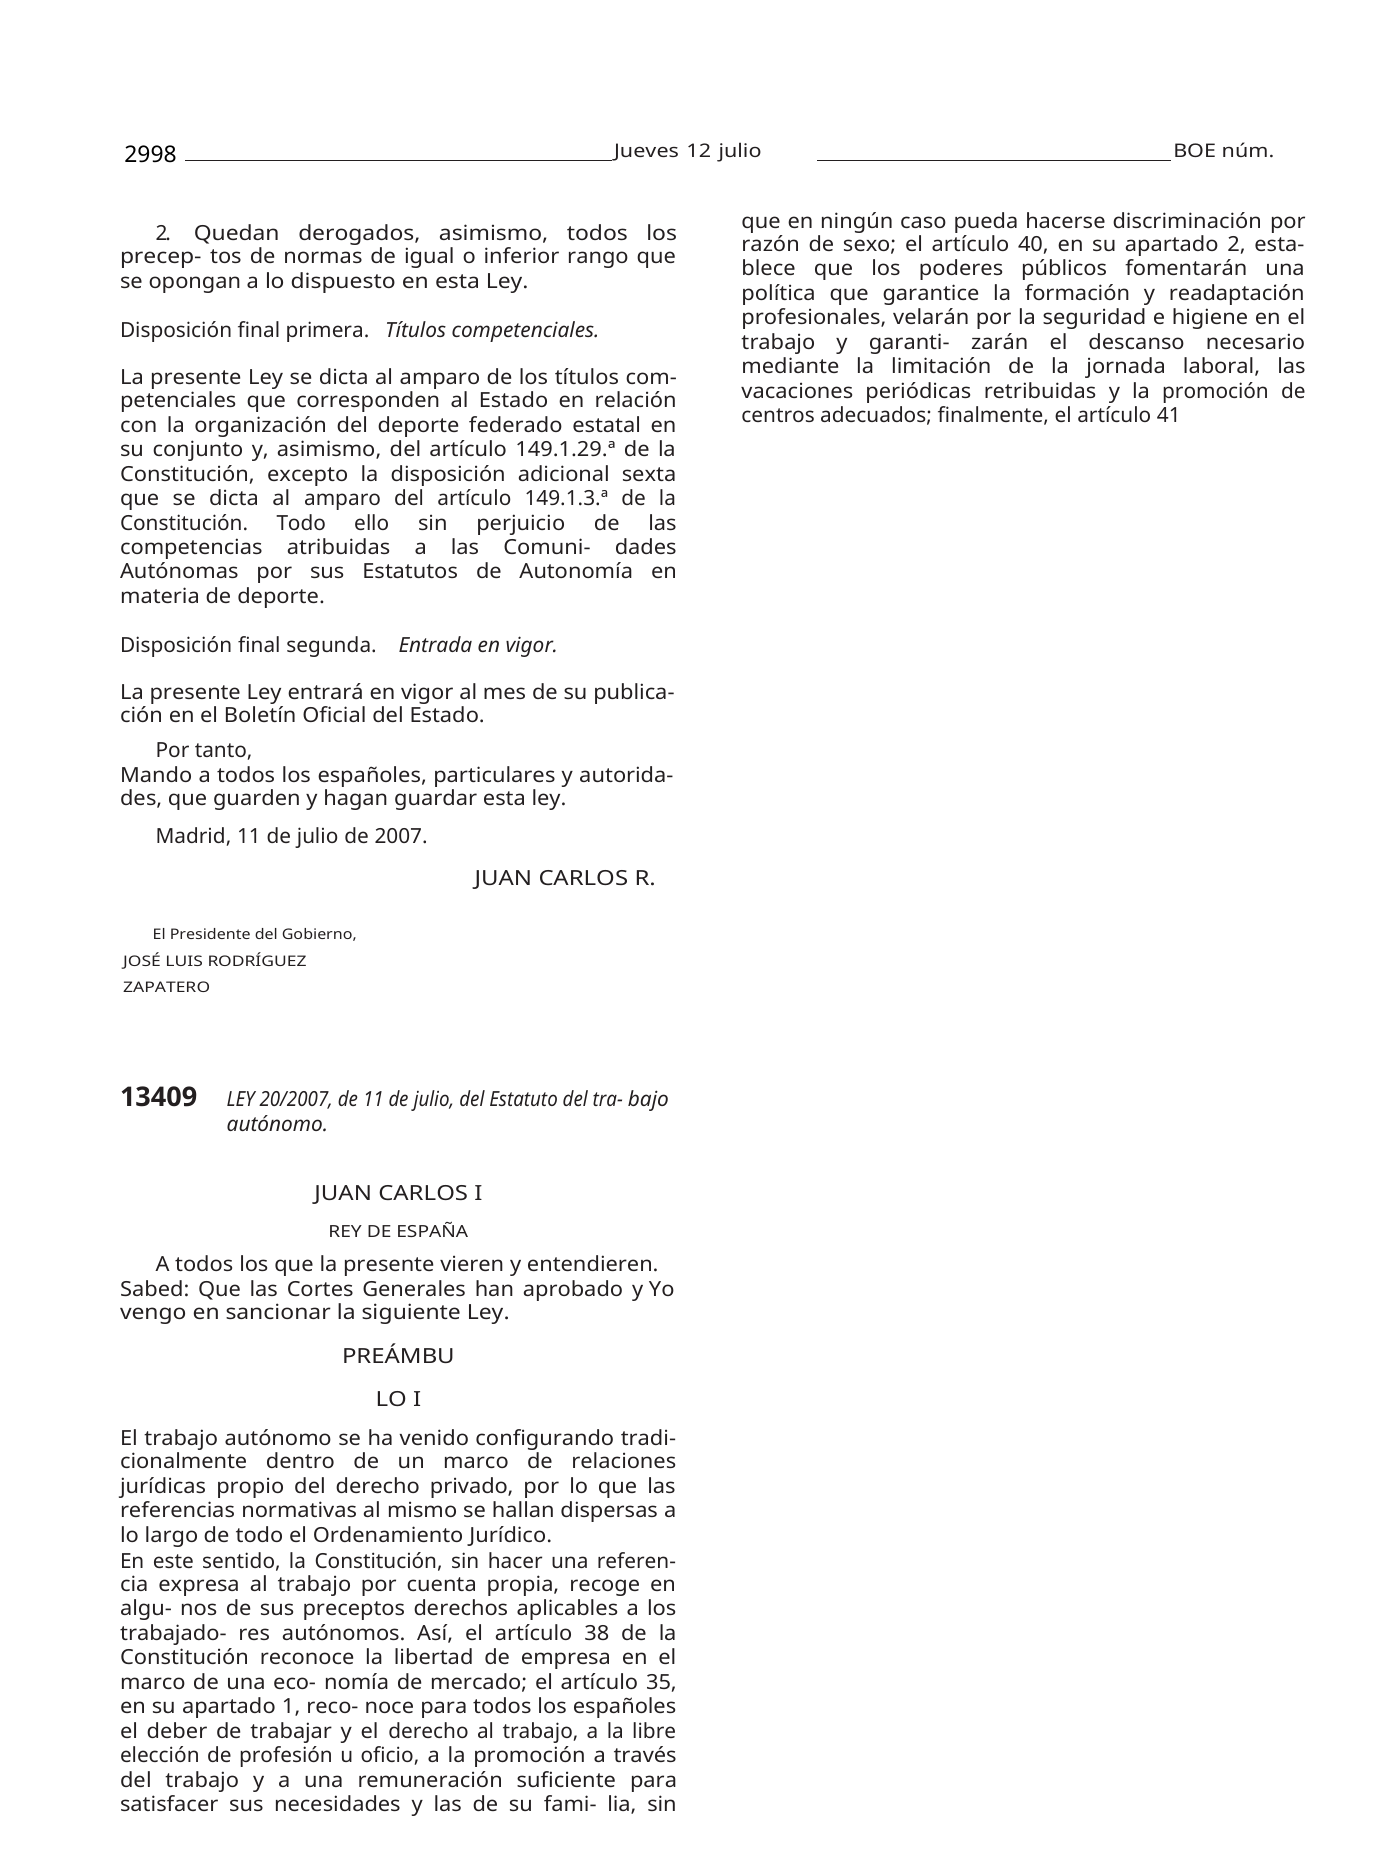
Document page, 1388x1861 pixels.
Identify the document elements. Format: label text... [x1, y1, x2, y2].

text PREÁMBULO I [336, 1327, 460, 1412]
text Disposición final segunda. Entrada en vigor. [120, 630, 688, 658]
text 13409 LEY 20/2007, de 11 de julio, del Estatuto del tra- bajo autónomo. [120, 1082, 677, 1137]
text El trabajo autónomo se ha venido configurando tradi- cionalmente dentro de un marco de relaciones jurídicas propio del derecho privado, por lo que las referencias normativas al mismo se hallan dispersas a lo largo de todo el Ordenamiento Jurídico. [120, 1426, 677, 1548]
text La presente Ley entrará en vigor al mes de su publica- ción en el Boletín Oficial del Estado. [120, 679, 688, 728]
text Mando a todos los españoles, particulares y autorida- des, que guarden y hagan guardar esta ley. [120, 763, 688, 812]
text Disposición final primera. Títulos competenciales. [120, 315, 688, 343]
text Madrid, 11 de julio de 2007. [155, 821, 688, 849]
text En este sentido, la Constitución, sin hacer una referen- cia expresa al trabajo por cuenta propia, recoge en algu- nos de sus preceptos derechos aplicables a los trabajado- res autónomos. Así, el artículo 38 de la Constitución reconoce la libertad de empresa en el marco de una eco- nomía de mercado; el artículo 35, en su apartado 1, reco- noce para todos los españoles el deber de trabajar y el derecho al trabajo, a la libre elección de profesión u oficio, a la promoción a través del trabajo y a una remuneración suficiente para satisfacer sus necesidades y las de su fami- lia, sin [120, 1549, 677, 1818]
text El Presidente del Gobierno, JOSÉ LUIS RODRÍGUEZ ZAPATERO [123, 924, 379, 997]
text La presente Ley se dicta al amparo de los títulos com- petenciales que corresponden al Estado en relación con la organización del deporte federado estatal en su conjunto y, asimismo, del artículo 149.1.29.ª de la Constitución, excepto la disposición adicional sexta que se dicta al amparo del artículo 149.1.3.ª de la Constitución. Todo ello sin perjuicio de las competencias atribuidas a las Comuni- dades Autónomas por sus Estatutos de Autonomía en materia de deporte. [120, 365, 677, 609]
text REY DE ESPAÑA [119, 1219, 677, 1242]
text JUAN CARLOS R. [474, 863, 688, 891]
text que en ningún caso pueda hacerse discriminación por razón de sexo; el artículo 40, en su apartado 2, esta- blece que los poderes públicos fomentarán una política que garantice la formación y readaptación profesionales, velarán por la seguridad e higiene en el trabajo y garanti- zarán el descanso necesario mediante la limitación de la jornada laboral, las vacaciones periódicas retribuidas y la promoción de centros adecuados; finalmente, el artículo 41 [741, 209, 1305, 429]
text A todos los que la presente vieren y entendieren. [155, 1253, 688, 1276]
text JUAN CARLOS I [119, 1178, 677, 1206]
list Quedan derogados, asimismo, todos los precep- tos de normas de igual o inferior rango que se opongan a lo dispuesto en esta Ley. [120, 221, 677, 294]
text Sabed: Que las Cortes Generales han aprobado y Yo vengo en sancionar la siguiente Ley. [120, 1277, 688, 1326]
text Por tanto, [155, 739, 688, 762]
